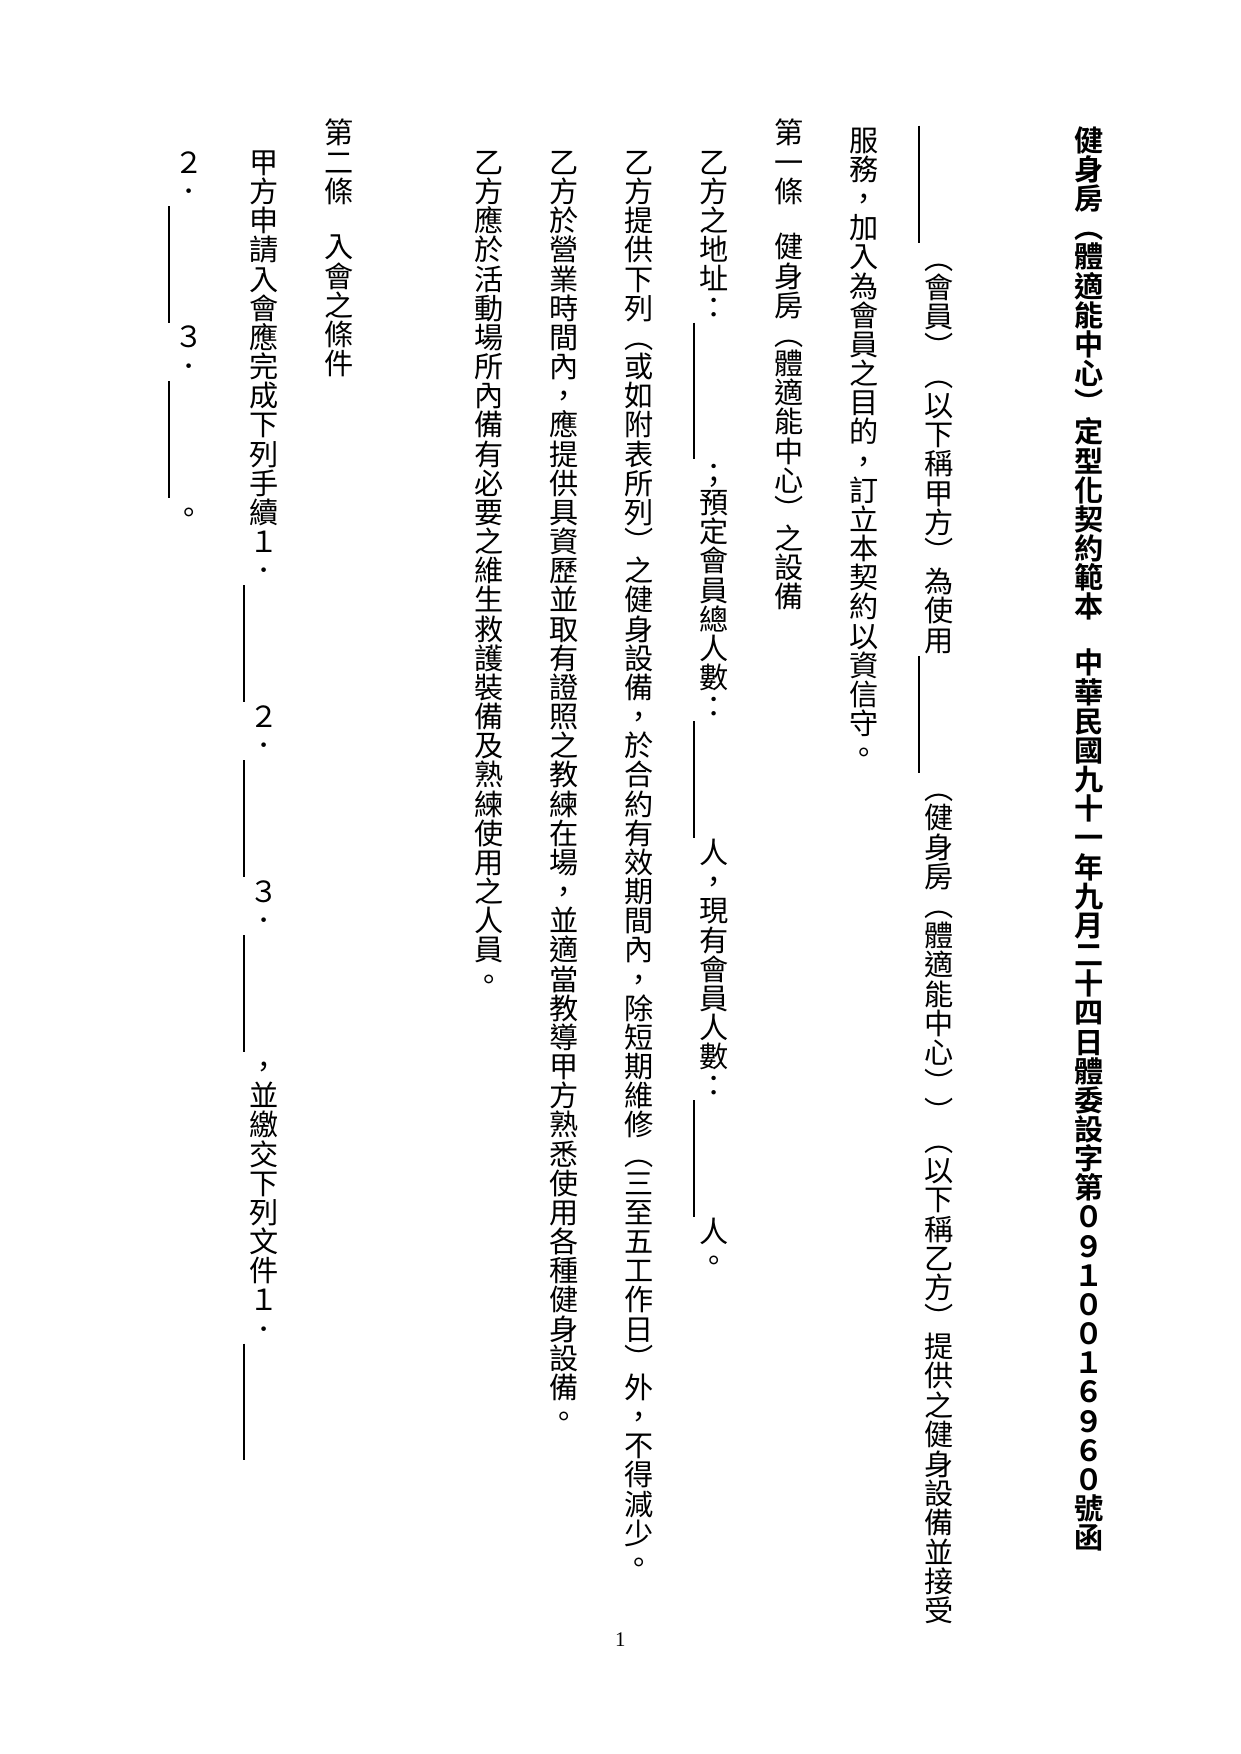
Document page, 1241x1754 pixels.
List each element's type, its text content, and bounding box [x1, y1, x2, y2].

text 第二條 入會之條件 [301, 118, 376, 1627]
text 甲方申請入會應完成下列手續１． ２． ３． ，並繳交下列文件１． [226, 147, 301, 1627]
text 乙方之地址： ；預定會員總人數： 人，現有會員人數： 人。 [676, 118, 751, 1627]
text 第一條 健身房（體適能中心）之設備 [751, 118, 826, 1627]
text 乙方應於活動場所內備有必要之維生救護裝備及熟練使用之人員。 [451, 147, 526, 1627]
text ２． ３． 。 [151, 147, 226, 1627]
text 健身房（體適能中心）定型化契約範本 中華民國九十一年九月二十四日體委設字第０９１００１６９６０號函 [1051, 125, 1126, 1627]
text 乙方提供下列（或如附表所列）之健身設備，於合約有效期間內，除短期維修（三至五工作日）外，不得減少。 [601, 147, 676, 1627]
text （會員）（以下稱甲方）為使用 （健身房（體適能中心））（以下稱乙方）提供之健身設備並接受服務，加入為會員之目的，訂立本契約以資信守。 [826, 125, 976, 1627]
text 乙方於營業時間內，應提供具資歷並取有證照之教練在場，並適當教導甲方熟悉使用各種健身設備。 [526, 147, 601, 1627]
